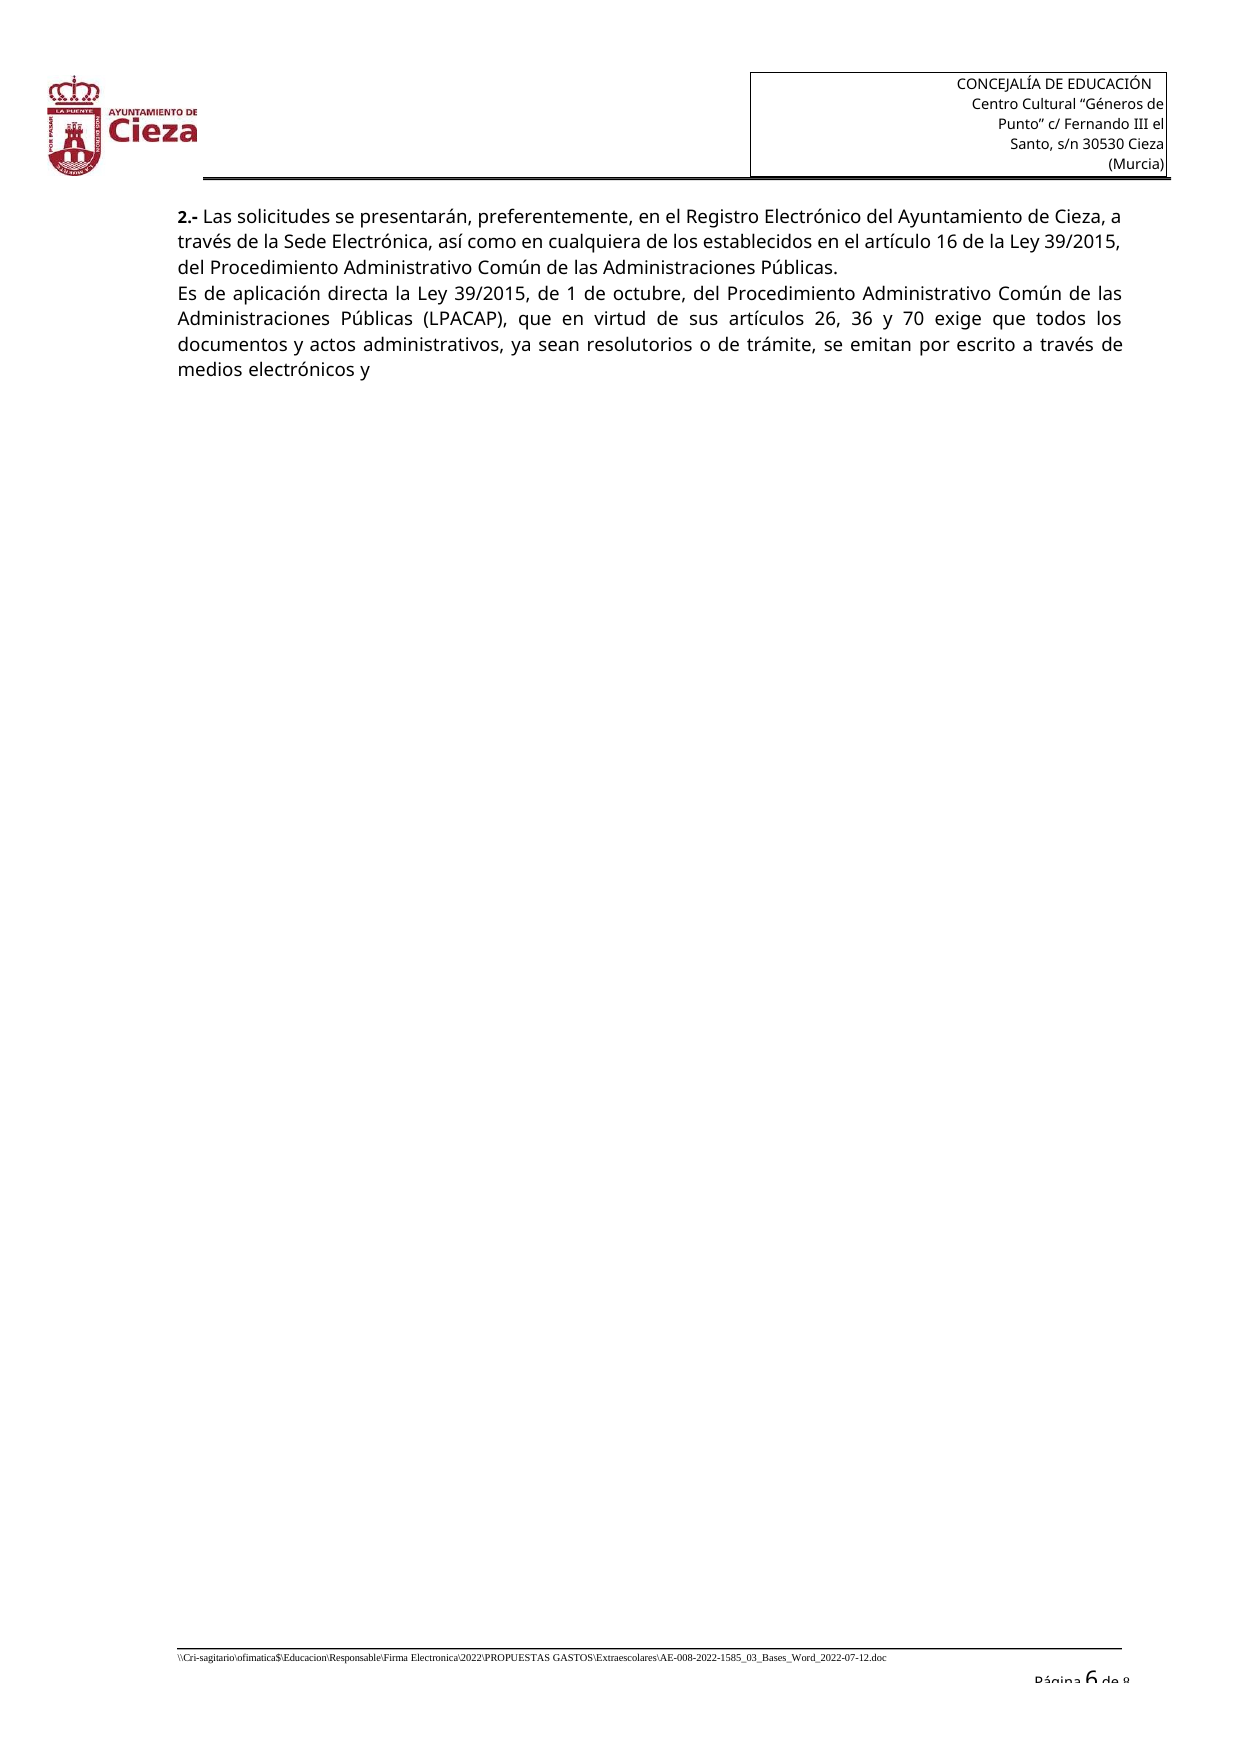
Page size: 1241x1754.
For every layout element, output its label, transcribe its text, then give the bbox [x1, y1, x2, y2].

picture [47, 75, 198, 176]
text 2.- Las solicitudes se presentarán, preferentemente, en el Registro Electrónico del Ayuntamiento de Cieza, a través de la Sede Electrónica, así como en cualquiera de los establecidos en el artículo 16 de la Ley 39/2015, del Procedimiento Administrativo Común de las Administraciones Públicas. [177, 203, 1122, 280]
text Es de aplicación directa la Ley 39/2015, de 1 de octubre, del Procedimiento Administrativo Común de las Administraciones Públicas (LPACAP), que en virtud de sus artículos 26, 36 y 70 exige que todos los documentos y actos administrativos, ya sean resolutorios o de trámite, se emitan por escrito a través de medios electrónicos y [177, 280, 1123, 382]
